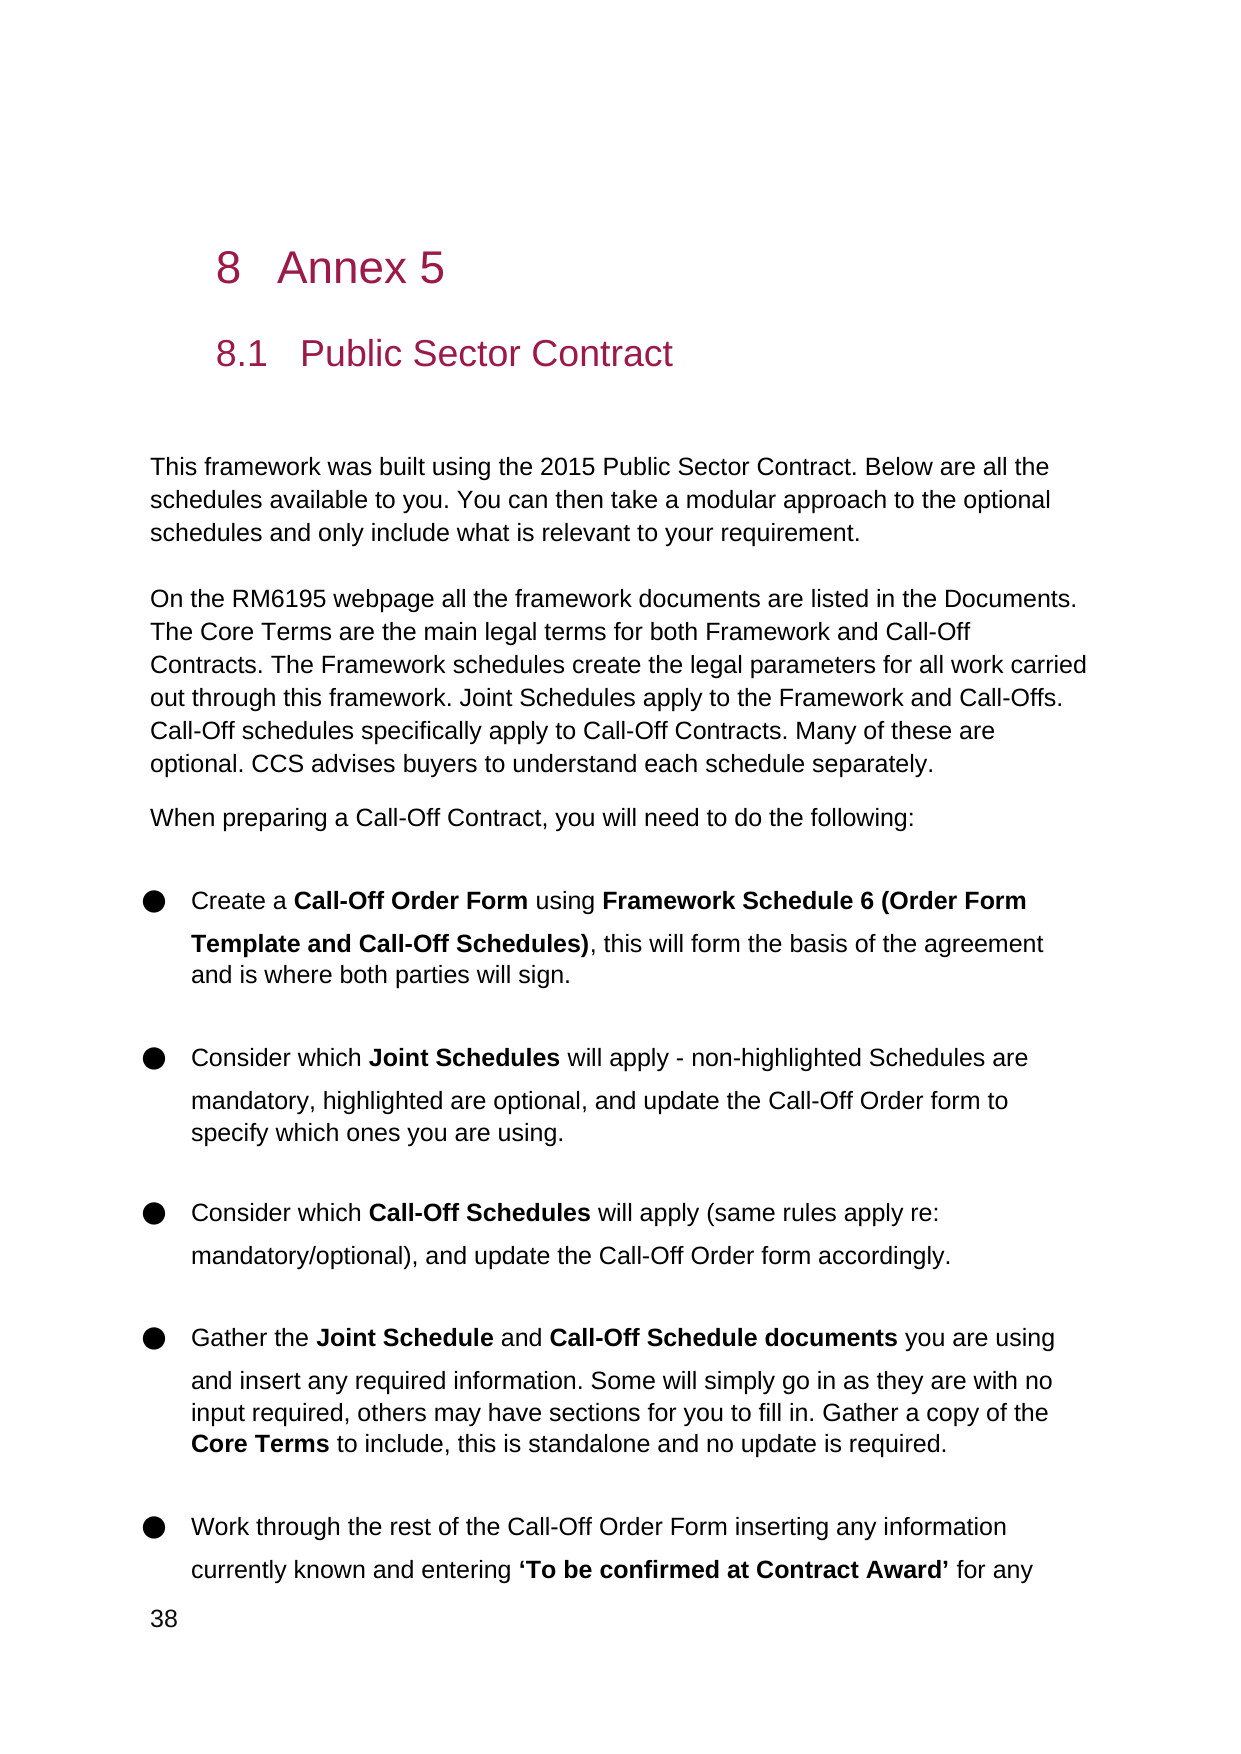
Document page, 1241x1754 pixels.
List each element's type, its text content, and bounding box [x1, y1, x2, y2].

text On the RM6195 webpage all the framework documents are listed in the Documents. The Core Terms are the main legal terms for both Framework and Call-Off Contracts. The Framework schedules create the legal parameters for all work carried out through this framework. Joint Schedules apply to the Framework and Call-Offs. Call-Off schedules specifically apply to Call-Off Contracts. Many of these are optional. CCS advises buyers to understand each schedule separately. [150, 584, 1090, 778]
list Create a Call-Off Order Form using Framework Schedule 6 (Order Form Template and Call-Off Schedules), this will form the basis of the agreement and is where both parties will sign. [167, 866, 1065, 989]
subtitle Public Sector Contract [151, 265, 1089, 438]
list Gather the Joint Schedule and Call-Off Schedule documents you are using and insert any required information. Some will simply go in as they are with no input required, others may have sections for you to fill in. Gather a copy of the Core Terms to include, this is standalone and no update is required. [167, 1304, 1089, 1458]
text This framework was built using the 2015 Public Sector Contract. Below are all the schedules available to you. You can then take a modular approach to the optional schedules and only include what is relevant to your requirement. [150, 452, 1090, 547]
list Consider which Call-Off Schedules will apply (same rules apply re: mandatory/optional), and update the Call-Off Order form accordingly. [167, 1178, 1089, 1269]
subtitle Annex 5 [151, 176, 1089, 265]
text When preparing a Call-Off Contract, you will need to do the following: [150, 803, 1065, 832]
list Work through the rest of the Call-Off Order Form inserting any information currently known and entering ‘To be confirmed at Contract Award’ for any [167, 1493, 1089, 1584]
list Consider which Joint Schedules will apply - non-highlighted Schedules are mandatory, highlighted are optional, and update the Call-Off Order form to specify which ones you are using. [167, 1023, 1082, 1146]
